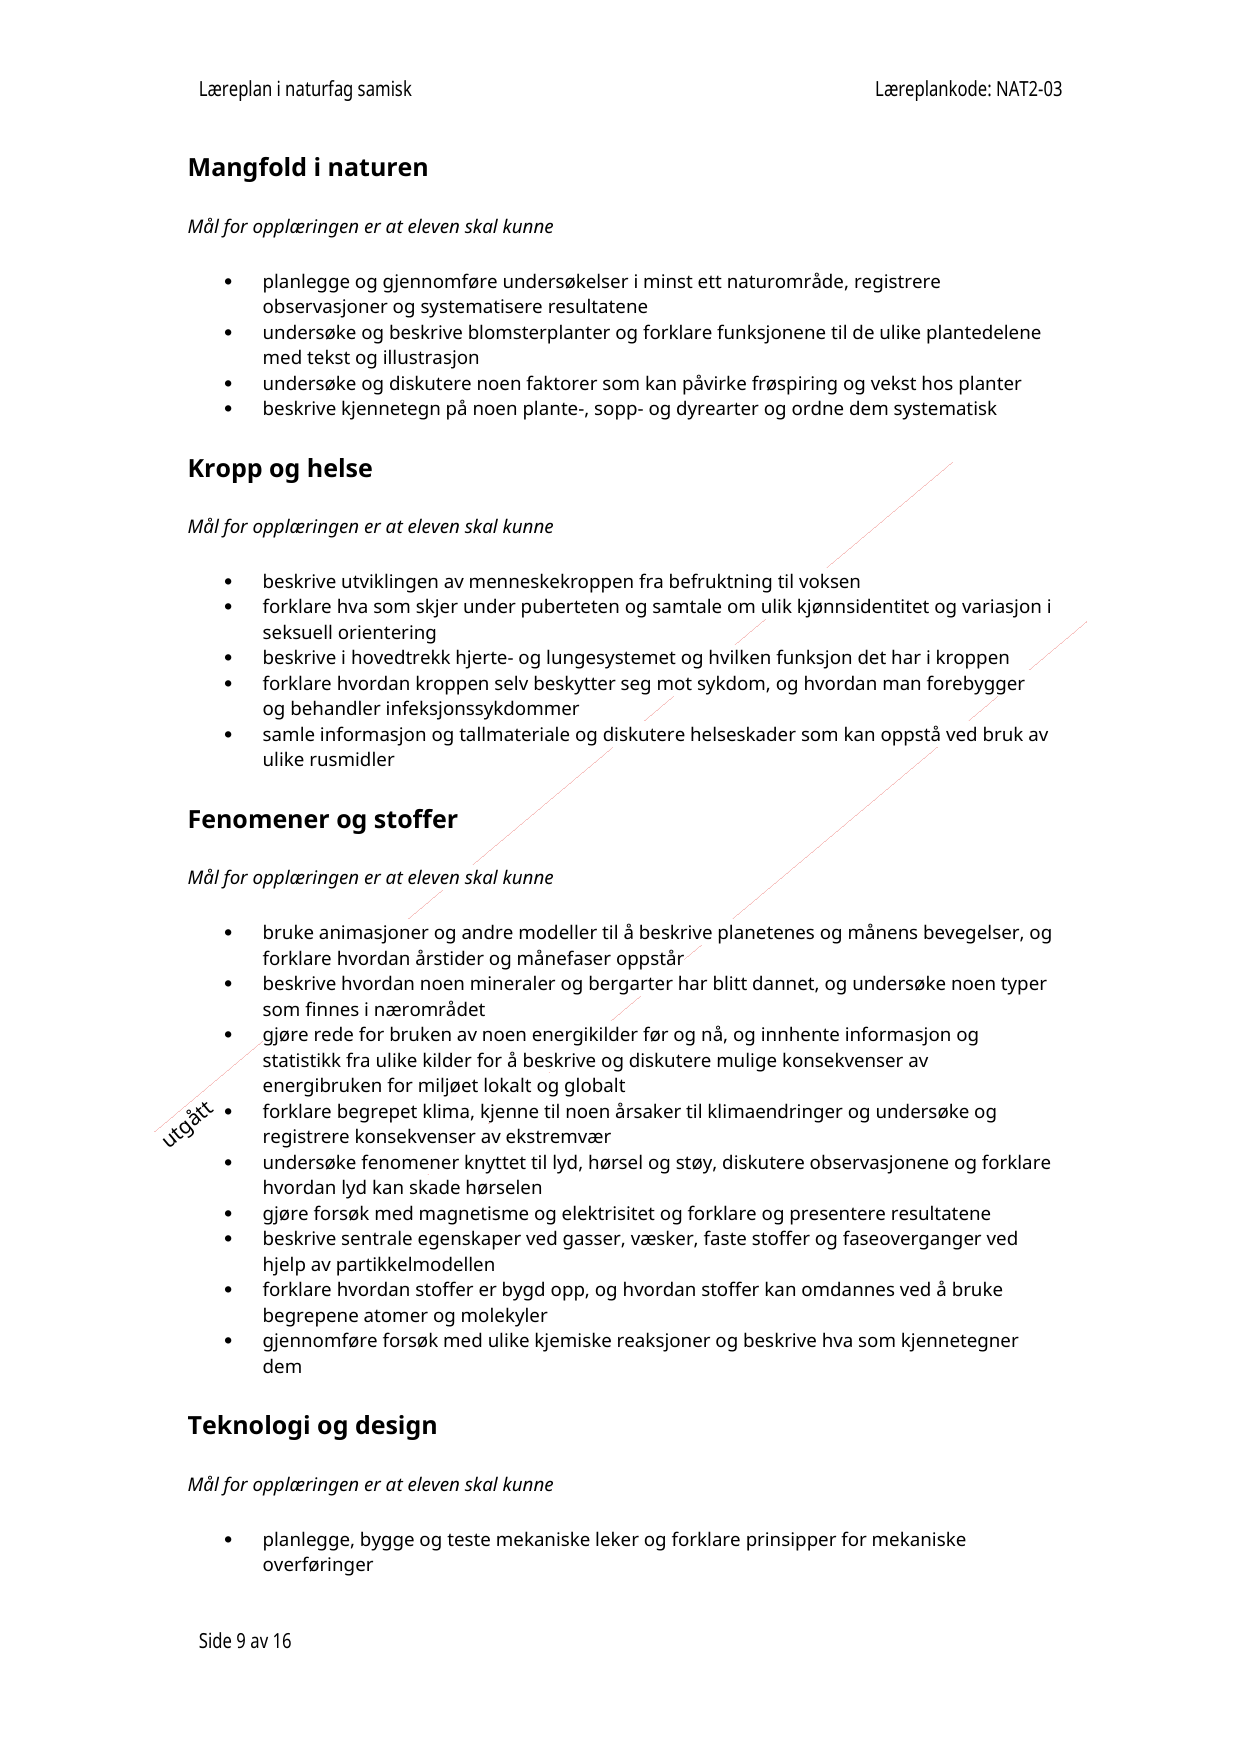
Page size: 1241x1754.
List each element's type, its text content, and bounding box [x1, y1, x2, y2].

subtitle Fenomener og stoffer [509, 801, 871, 836]
list forklare hvordan kroppen selv beskytter seg mot sykdom, og hvordan man forebygger og behandler infeksjonssykdommer [970, 670, 1053, 721]
list forklare hva som skjer under puberteten og samtale om ulik kjønnsidentitet og variasjon i seksuell orientering [437, 619, 764, 645]
list forklare begrepet klima, kjenne til noen årsaker til klimaendringer og undersøke og registrere konsekvenser av ekstremvær [225, 1098, 487, 1149]
list gjøre rede for bruken av noen energikilder før og nå, og innhente informasjon og statistikk fra ulike kilder for å beskrive og diskutere mulige konsekvenser av energibruken for miljøet lokalt og globalt [550, 1021, 1053, 1098]
list beskrive utviklingen av menneskekroppen fra befruktning til voksen [861, 568, 1053, 594]
list forklare begrepet klima, kjenne til noen årsaker til klimaendringer og undersøke og registrere konsekvenser av ekstremvær [490, 1098, 1053, 1149]
text Mål for opplæringen er at eleven skal kunne [561, 1471, 1053, 1497]
text Mål for opplæringen er at eleven skal kunne [561, 213, 1053, 239]
list gjennomføre forsøk med ulike kjemiske reaksjoner og beskrive hva som kjennetegner dem [225, 1328, 263, 1379]
list planlegge og gjennomføre undersøkelser i minst ett naturområde, registrere observasjoner og systematisere resultatene [225, 268, 1053, 319]
list undersøke fenomener knyttet til lyd, hørsel og støy, diskutere observasjonene og forklare hvordan lyd kan skade hørselen [429, 1149, 1053, 1200]
subtitle Mangfold i naturen [429, 150, 1053, 184]
list planlegge, bygge og teste mekaniske leker og forklare prinsipper for mekaniske overføringer [373, 1526, 1053, 1577]
list forklare hvordan kroppen selv beskytter seg mot sykdom, og hvordan man forebygger og behandler infeksjonssykdommer [646, 696, 996, 721]
text Mål for opplæringen er at eleven skal kunne [768, 865, 1053, 890]
subtitle Fenomener og stoffer [833, 801, 1053, 836]
subtitle Teknologi og design [438, 1408, 1053, 1442]
list bruke animasjoner og andre modeller til å beskrive planetenes og månens bevegelser, og forklare hvordan årstider og månefaser oppstår [684, 945, 1053, 970]
text Mål for opplæringen er at eleven skal kunne [561, 865, 795, 890]
list gjennomføre forsøk med ulike kjemiske reaksjoner og beskrive hva som kjennetegner dem [302, 1328, 1053, 1379]
text [862, 513, 1053, 539]
list forklare hvordan kroppen selv beskytter seg mot sykdom, og hvordan man forebygger og behandler infeksjonssykdommer [579, 696, 672, 721]
subtitle Kropp og helse [373, 450, 1053, 484]
list beskrive hvordan noen mineraler og bergarter har blitt dannet, og undersøke noen typer som finnes i nærområdet [612, 970, 1053, 1021]
list forklare hva som skjer under puberteten og samtale om ulik kjønnsidentitet og variasjon i seksuell orientering [736, 594, 1053, 645]
list samle informasjon og tallmateriale og diskutere helseskader som kan oppstå ved bruk av ulike rusmidler [394, 747, 611, 772]
text Mål for opplæringen er at eleven skal kunne [187, 513, 890, 539]
list forklare hvordan stoffer er bygd opp, og hvordan stoffer kan omdannes ved å bruke begrepene atomer og molekyler [548, 1277, 1053, 1328]
list samle informasjon og tallmateriale og diskutere helseskader som kan oppstå ved bruk av ulike rusmidler [909, 721, 1053, 772]
list samle informasjon og tallmateriale og diskutere helseskader som kan oppstå ved bruk av ulike rusmidler [585, 747, 935, 772]
list undersøke og beskrive blomsterplanter og forklare funksjonene til de ulike plantedelene med tekst og illustrasjon [225, 319, 1053, 370]
list beskrive hvordan noen mineraler og bergarter har blitt dannet, og undersøke noen typer som finnes i nærområdet [485, 996, 639, 1021]
list planlegge, bygge og teste mekaniske leker og forklare prinsipper for mekaniske overføringer [225, 1526, 263, 1577]
list gjøre rede for bruken av noen energikilder før og nå, og innhente informasjon og statistikk fra ulike kilder for å beskrive og diskutere mulige konsekvenser av energibruken for miljøet lokalt og globalt [225, 1042, 548, 1098]
subtitle Fenomener og stoffer [458, 801, 547, 836]
list undersøke fenomener knyttet til lyd, hørsel og støy, diskutere observasjonene og forklare hvordan lyd kan skade hørselen [225, 1149, 427, 1200]
list beskrive sentrale egenskaper ved gasser, væsker, faste stoffer og faseoverganger ved hjelp av partikkelmodellen [495, 1226, 1053, 1277]
